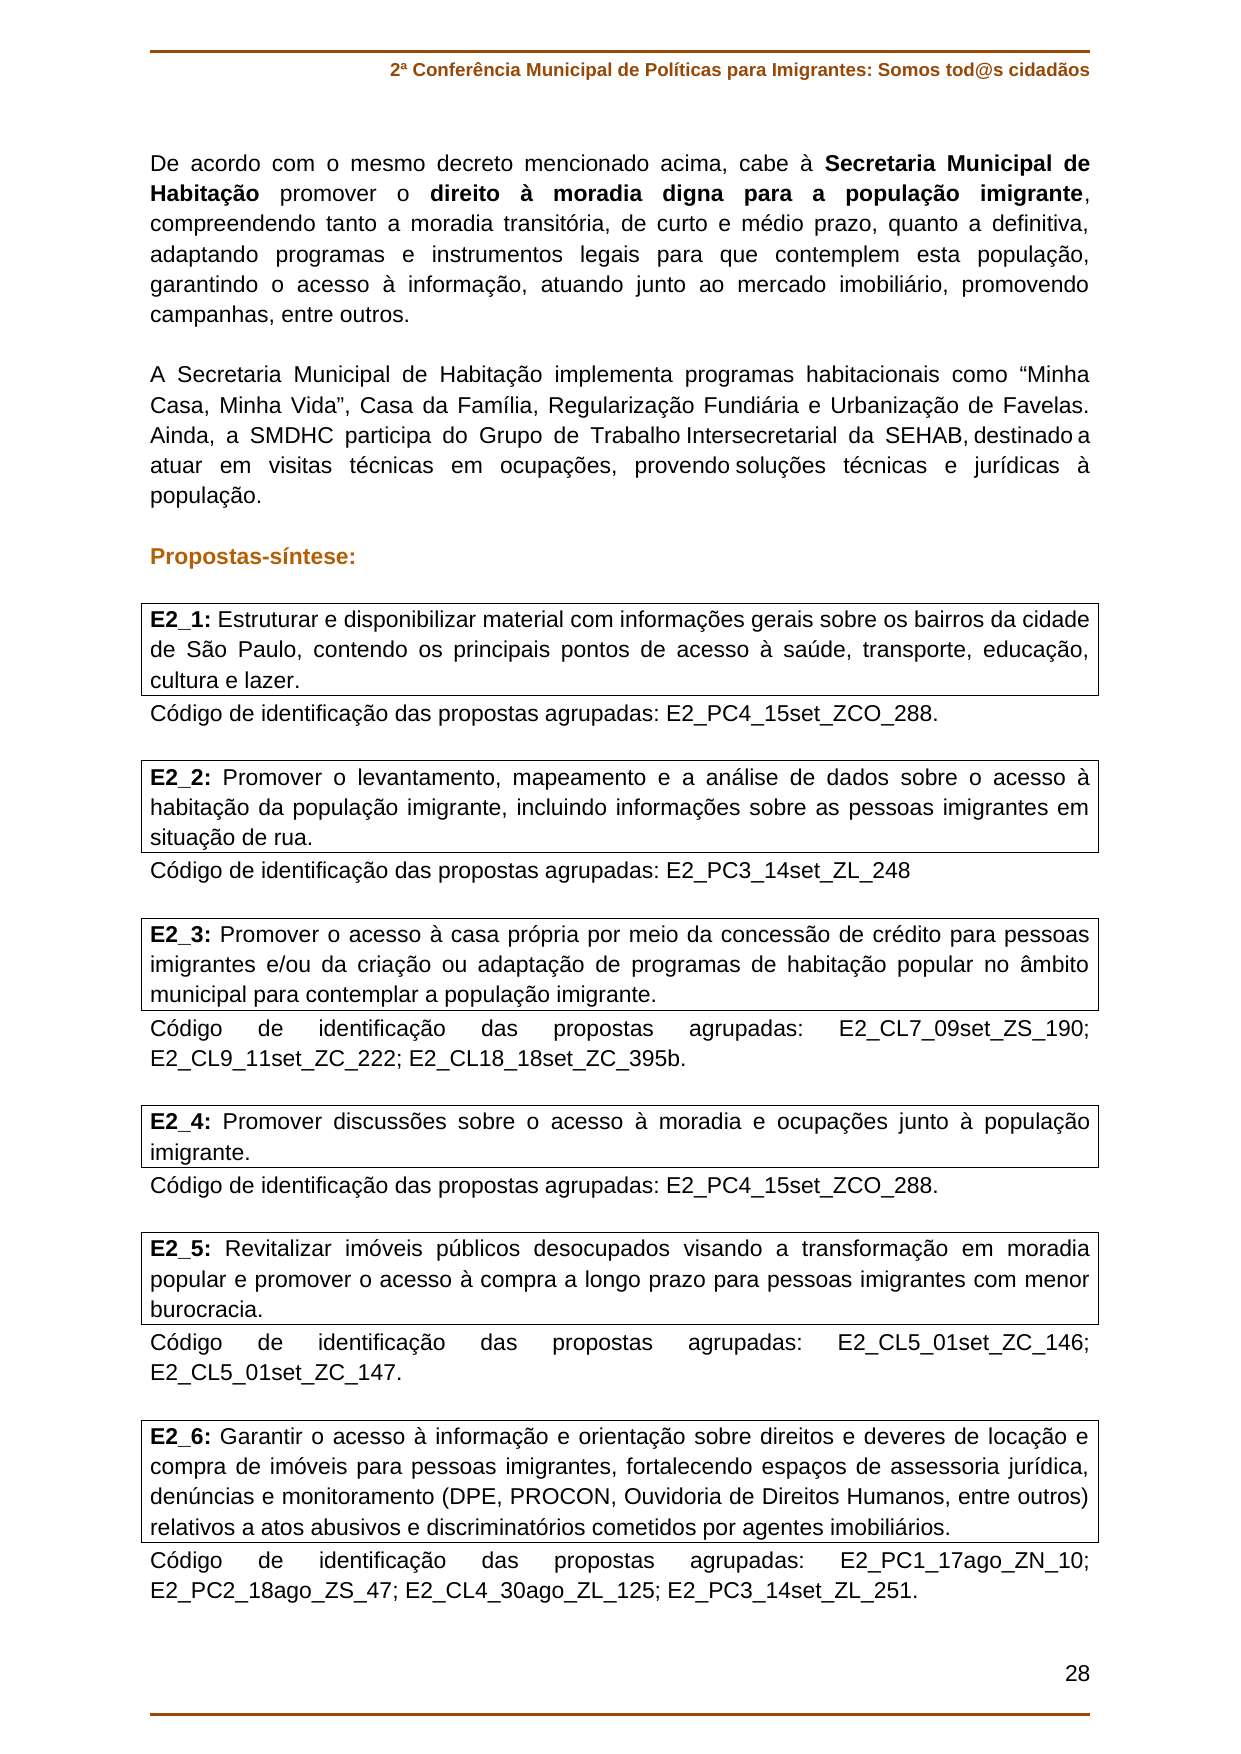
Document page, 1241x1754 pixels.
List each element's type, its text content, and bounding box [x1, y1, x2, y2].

text Propostas-síntese: [150, 543, 1090, 569]
text E2_4: Promover discussões sobre o acesso à moradia e ocupações junto à população imigrante. [142, 1106, 1098, 1167]
text Código de identificação das propostas agrupadas: E2_PC1_17ago_ZN_10; E2_PC2_18ago_ZS_47; E2_CL4_30ago_ZL_125; E2_PC3_14set_ZL_251. [150, 1547, 1090, 1603]
text E2_5: Revitalizar imóveis públicos desocupados visando a transformação em moradia popular e promover o acesso à compra a longo prazo para pessoas imigrantes com menor burocracia. [142, 1233, 1098, 1324]
text E2_1: Estruturar e disponibilizar material com informações gerais sobre os bairros da cidade de São Paulo, contendo os principais pontos de acesso à saúde, transporte, educação, cultura e lazer. [142, 604, 1098, 695]
text E2_6: Garantir o acesso à informação e orientação sobre direitos e deveres de locação e compra de imóveis para pessoas imigrantes, fortalecendo espaços de assessoria jurídica, denúncias e monitoramento (DPE, PROCON, Ouvidoria de Direitos Humanos, entre outros) relativos a atos abusivos e discriminatórios cometidos por agentes imobiliários. [142, 1421, 1098, 1542]
text De acordo com o mesmo decreto mencionado acima, cabe à Secretaria Municipal de Habitação promover o direito à moradia digna para a população imigrante, compreendendo tanto a moradia transitória, de curto e médio prazo, quanto a definitiva, adaptando programas e instrumentos legais para que contemplem esta população, garantindo o acesso à informação, atuando junto ao mercado imobiliário, promovendo campanhas, entre outros. [150, 150, 1090, 327]
text Código de identificação das propostas agrupadas: E2_CL5_01set_ZC_146; E2_CL5_01set_ZC_147. [150, 1329, 1090, 1386]
text Código de identificação das propostas agrupadas: E2_PC4_15set_ZCO_288. [150, 700, 1090, 726]
text E2_3: Promover o acesso à casa própria por meio da concessão de crédito para pessoas imigrantes e/ou da criação ou adaptação de programas de habitação popular no âmbito municipal para contemplar a população imigrante. [142, 919, 1098, 1010]
text Código de identificação das propostas agrupadas: E2_PC3_14set_ZL_248 [150, 857, 1090, 884]
text Código de identificação das propostas agrupadas: E2_CL7_09set_ZS_190; E2_CL9_11set_ZC_222; E2_CL18_18set_ZC_395b. [150, 1014, 1090, 1071]
text A Secretaria Municipal de Habitação implementa programas habitacionais como “Minha Casa, Minha Vida”, Casa da Família, Regularização Fundiária e Urbanização de Favelas. Ainda, a SMDHC participa do Grupo de Trabalho Intersecretarial da SEHAB, destinado a atuar em visitas técnicas em ocupações, provendo soluções técnicas e jurídicas à população. [150, 361, 1090, 509]
text E2_2: Promover o levantamento, mapeamento e a análise de dados sobre o acesso à habitação da população imigrante, incluindo informações sobre as pessoas imigrantes em situação de rua. [142, 761, 1098, 852]
text Código de identificação das propostas agrupadas: E2_PC4_15set_ZCO_288. [150, 1172, 1090, 1198]
